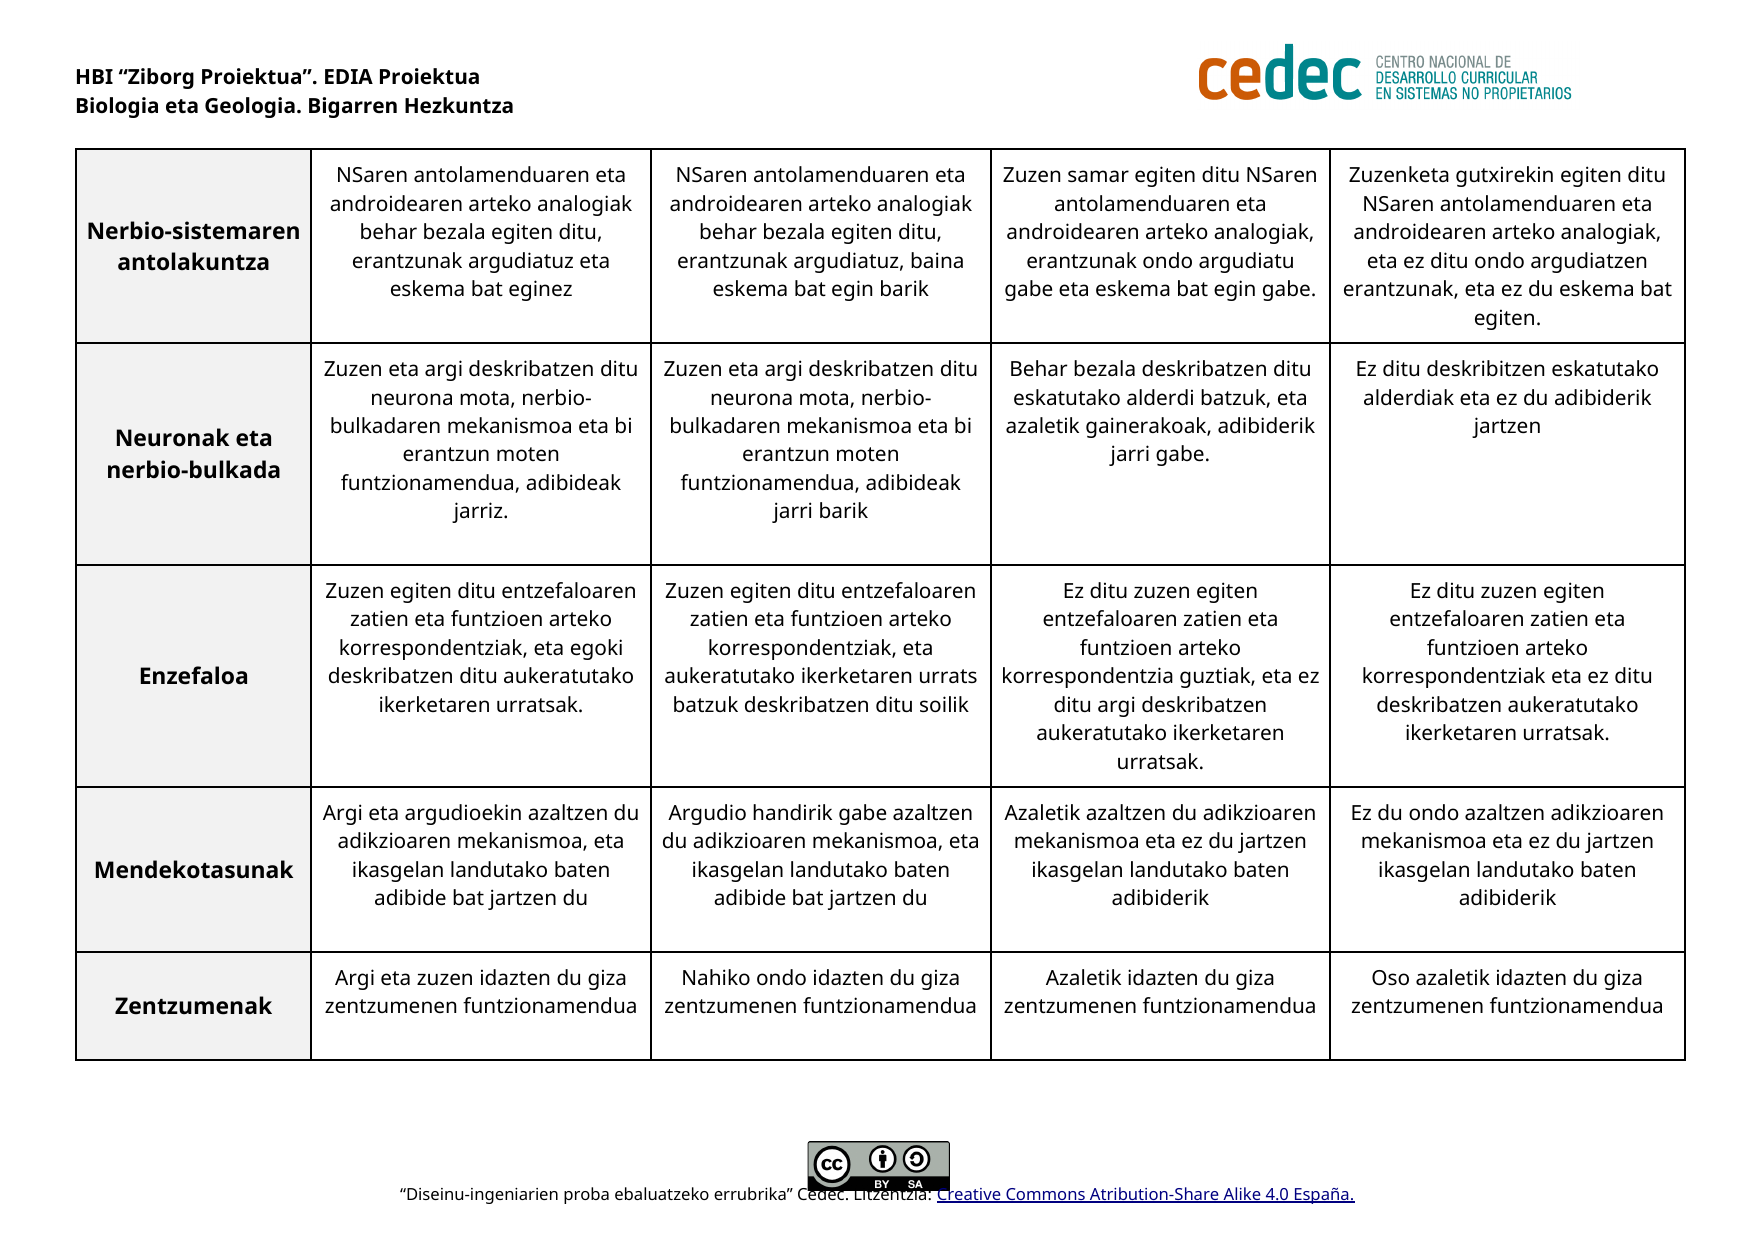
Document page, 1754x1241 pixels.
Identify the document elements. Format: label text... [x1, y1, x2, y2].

picture [1196, 41, 1580, 110]
table_cell Oso azaletik idazten du giza zentzumenen funtzionamendua [1331, 953, 1684, 1059]
table_cell Zuzen egiten ditu entzefaloaren zatien eta funtzioen arteko korrespondentziak, eta egoki deskribatzen ditu aukeratutako ikerketaren urratsak. [312, 566, 650, 786]
table_cell Azaletik azaltzen du adikzioaren mekanismoa eta ez du jartzen ikasgelan landutako baten adibiderik [992, 788, 1329, 951]
table_cell Nerbio-sistemaren antolakuntza [77, 150, 310, 342]
table_cell Argi eta zuzen idazten du giza zentzumenen funtzionamendua [312, 953, 650, 1059]
table_cell Zentzumenak [77, 953, 310, 1059]
table_cell Behar bezala deskribatzen ditu eskatutako alderdi batzuk, eta azaletik gainerakoak, adibiderik jarri gabe. [992, 344, 1329, 564]
table_cell Ez ditu zuzen egiten entzefaloaren zatien eta funtzioen arteko korrespondentziak eta ez ditu deskribatzen aukeratutako ikerketaren urratsak. [1331, 566, 1684, 786]
table_cell Ez ditu deskribitzen eskatutako alderdiak eta ez du adibiderik jartzen [1331, 344, 1684, 564]
picture [807, 1141, 950, 1191]
table_cell Zuzen eta argi deskribatzen ditu neurona mota, nerbio-bulkadaren mekanismoa eta bi erantzun moten funtzionamendua, adibideak jarri barik [652, 344, 990, 564]
table_cell Mendekotasunak [77, 788, 310, 951]
table_cell Argudio handirik gabe azaltzen du adikzioaren mekanismoa, eta ikasgelan landutako baten adibide bat jartzen du [652, 788, 990, 951]
table_cell Ez du ondo azaltzen adikzioaren mekanismoa eta ez du jartzen ikasgelan landutako baten adibiderik [1331, 788, 1684, 951]
table_cell Neuronak eta nerbio-bulkada [77, 344, 310, 564]
table_cell Ez ditu zuzen egiten entzefaloaren zatien eta funtzioen arteko korrespondentzia guztiak, eta ez ditu argi deskribatzen aukeratutako ikerketaren urratsak. [992, 566, 1329, 786]
table_cell NSaren antolamenduaren eta androidearen arteko analogiak behar bezala egiten ditu, erantzunak argudiatuz eta eskema bat eginez [312, 150, 650, 342]
table_cell Zuzenketa gutxirekin egiten ditu NSaren antolamenduaren eta androidearen arteko analogiak, eta ez ditu ondo argudiatzen erantzunak, eta ez du eskema bat egiten. [1331, 150, 1684, 342]
table_cell Azaletik idazten du giza zentzumenen funtzionamendua [992, 953, 1329, 1059]
table_cell Zuzen egiten ditu entzefaloaren zatien eta funtzioen arteko korrespondentziak, eta aukeratutako ikerketaren urrats batzuk deskribatzen ditu soilik [652, 566, 990, 786]
table_cell Enzefaloa [77, 566, 310, 786]
table_cell Nahiko ondo idazten du giza zentzumenen funtzionamendua [652, 953, 990, 1059]
table_cell Argi eta argudioekin azaltzen du adikzioaren mekanismoa, eta ikasgelan landutako baten adibide bat jartzen du [312, 788, 650, 951]
table_cell Zuzen samar egiten ditu NSaren antolamenduaren eta androidearen arteko analogiak, erantzunak ondo argudiatu gabe eta eskema bat egin gabe. [992, 150, 1329, 342]
table_cell NSaren antolamenduaren eta androidearen arteko analogiak behar bezala egiten ditu, erantzunak argudiatuz, baina eskema bat egin barik [652, 150, 990, 342]
table_cell Zuzen eta argi deskribatzen ditu neurona mota, nerbio-bulkadaren mekanismoa eta bi erantzun moten funtzionamendua, adibideak jarriz. [312, 344, 650, 564]
